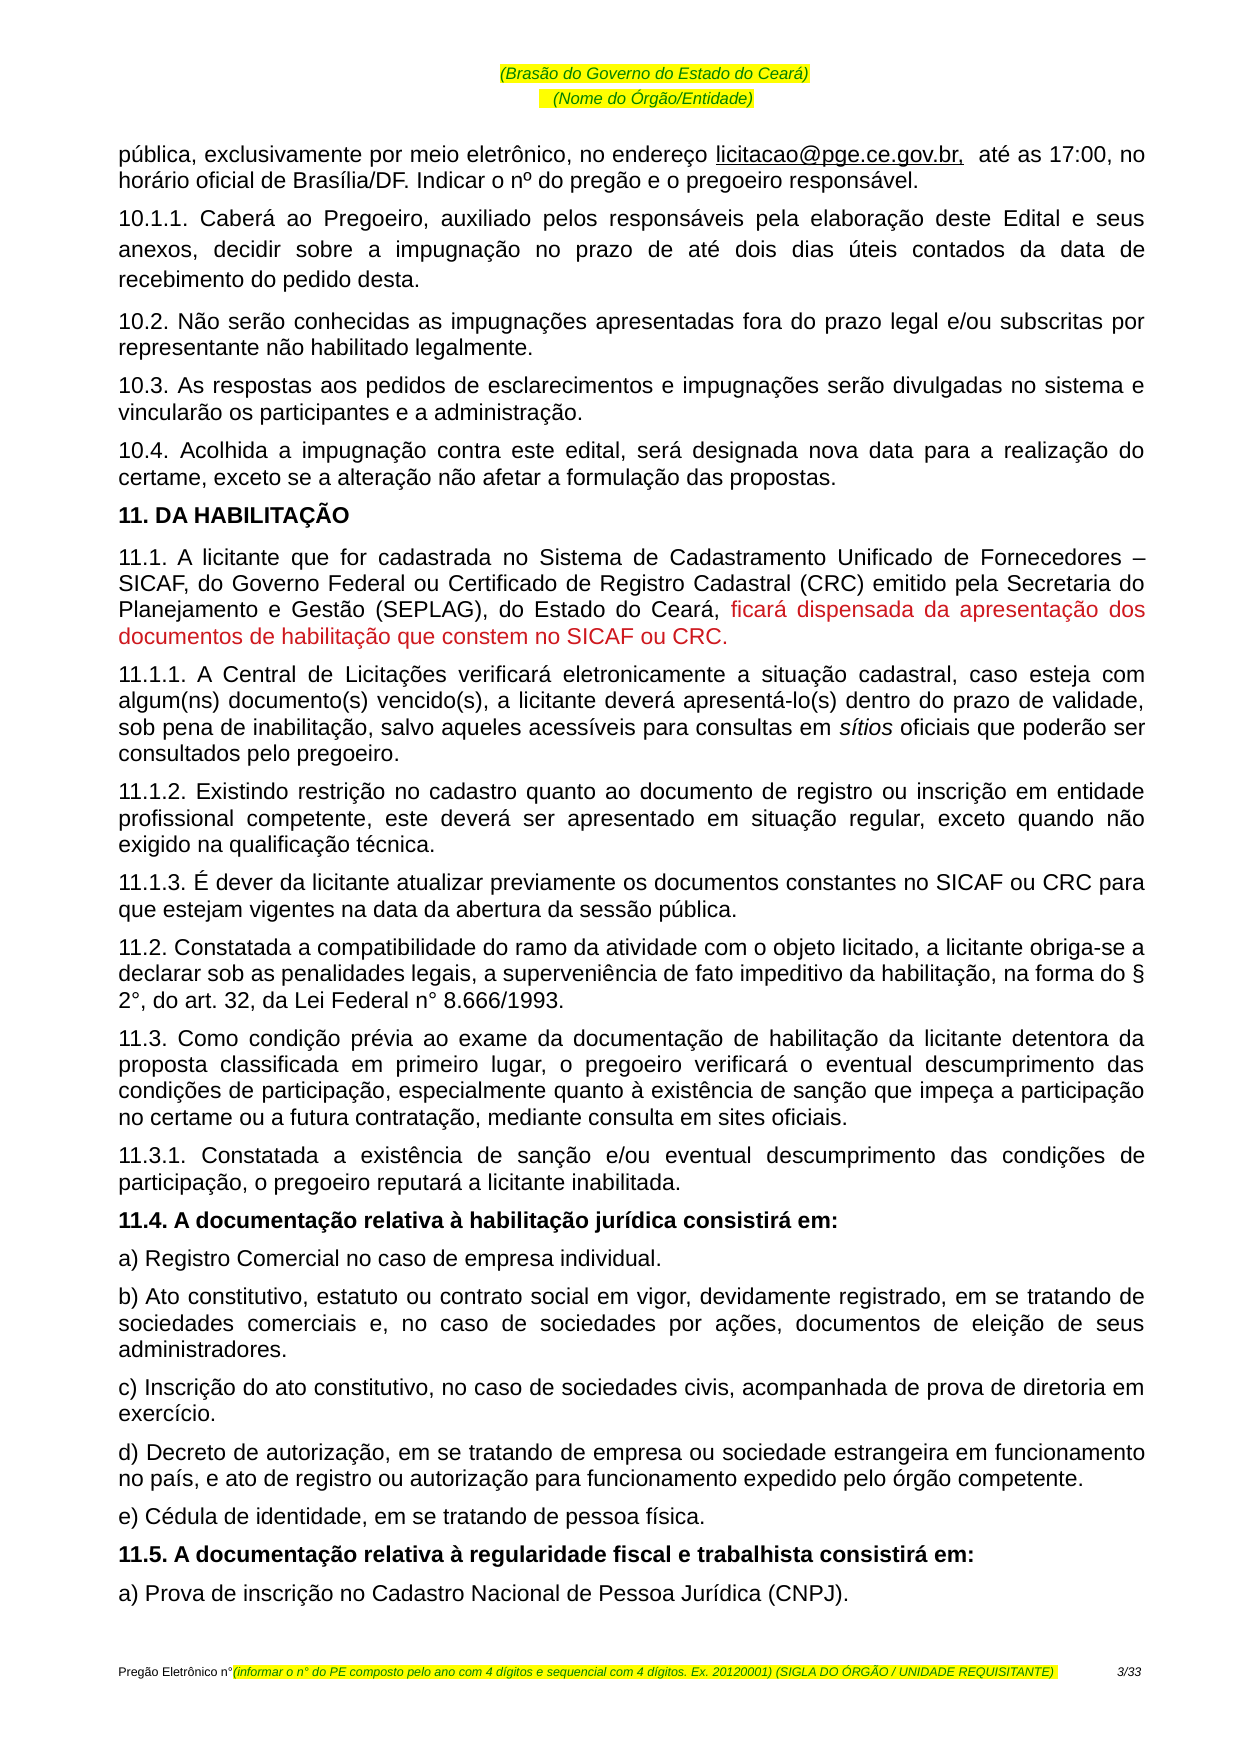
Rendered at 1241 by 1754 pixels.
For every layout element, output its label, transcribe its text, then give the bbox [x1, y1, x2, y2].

text 11.4. A documentação relativa à habilitação jurídica consistirá em: [118, 1207, 1146, 1233]
text e) Cédula de identidade, em se tratando de pessoa física. [118, 1503, 1146, 1529]
text 11.3.1. Constatada a existência de sanção e/ou eventual descumprimento das condições de participação, o pregoeiro reputará a licitante inabilitada. [118, 1142, 1146, 1195]
text 11.1. A licitante que for cadastrada no Sistema de Cadastramento Unificado de Fornecedores – SICAF, do Governo Federal ou Certificado de Registro Cadastral (CRC) emitido pela Secretaria do Planejamento e Gestão (SEPLAG), do Estado do Ceará, ficará dispensada da apresentação dos documentos de habilitação que constem no SICAF ou CRC. [118, 544, 1146, 649]
text 10.2. Não serão conhecidas as impugnações apresentadas fora do prazo legal e/ou subscritas por representante não habilitado legalmente. [118, 308, 1146, 361]
text 11.2. Constatada a compatibilidade do ramo da atividade com o objeto licitado, a licitante obriga-se a declarar sob as penalidades legais, a superveniência de fato impeditivo da habilitação, na forma do § 2°, do art. 32, da Lei Federal n° 8.666/1993. [118, 934, 1146, 1013]
text b) Ato constitutivo, estatuto ou contrato social em vigor, devidamente registrado, em se tratando de sociedades comerciais e, no caso de sociedades por ações, documentos de eleição de seus administradores. [118, 1283, 1146, 1362]
text 11. DA HABILITAÇÃO [118, 502, 1146, 528]
text 11.3. Como condição prévia ao exame da documentação de habilitação da licitante detentora da proposta classificada em primeiro lugar, o pregoeiro verificará o eventual descumprimento das condições de participação, especialmente quanto à existência de sanção que impeça a participação no certame ou a futura contratação, mediante consulta em sites oficiais. [118, 1025, 1146, 1130]
list 10.1.1. Caberá ao Pregoeiro, auxiliado pelos responsáveis pela elaboração deste Edital e seus anexos, decidir sobre a impugnação no prazo de até dois dias úteis contados da data de recebimento do pedido desta. [118, 205, 1146, 292]
text 10.3. As respostas aos pedidos de esclarecimentos e impugnações serão divulgadas no sistema e vincularão os participantes e a administração. [118, 372, 1146, 425]
text a) Registro Comercial no caso de empresa individual. [118, 1245, 1146, 1271]
text 11.1.2. Existindo restrição no cadastro quanto ao documento de registro ou inscrição em entidade profissional competente, este deverá ser apresentado em situação regular, exceto quando não exigido na qualificação técnica. [118, 778, 1146, 857]
text 11.1.1. A Central de Licitações verificará eletronicamente a situação cadastral, caso esteja com algum(ns) documento(s) vencido(s), a licitante deverá apresentá-lo(s) dentro do prazo de validade, sob pena de inabilitação, salvo aqueles acessíveis para consultas em sítios oficiais que poderão ser consultados pelo pregoeiro. [118, 661, 1146, 766]
text 11.1.3. É dever da licitante atualizar previamente os documentos constantes no SICAF ou CRC para que estejam vigentes na data da abertura da sessão pública. [118, 869, 1146, 922]
text d) Decreto de autorização, em se tratando de empresa ou sociedade estrangeira em funcionamento no país, e ato de registro ou autorização para funcionamento expedido pelo órgão competente. [118, 1439, 1146, 1491]
text 10.4. Acolhida a impugnação contra este edital, será designada nova data para a realização do certame, exceto se a alteração não afetar a formulação das propostas. [118, 437, 1146, 490]
text pública, exclusivamente por meio eletrônico, no endereço licitacao@pge.ce.gov.br, até as 17:00, no horário oficial de Brasília/DF. Indicar o nº do pregão e o pregoeiro responsável. [118, 141, 1146, 193]
text 11.5. A documentação relativa à regularidade fiscal e trabalhista consistirá em: [118, 1541, 1146, 1568]
text a) Prova de inscrição no Cadastro Nacional de Pessoa Jurídica (CNPJ). [118, 1580, 1146, 1606]
text c) Inscrição do ato constitutivo, no caso de sociedades civis, acompanhada de prova de diretoria em exercício. [118, 1374, 1146, 1427]
